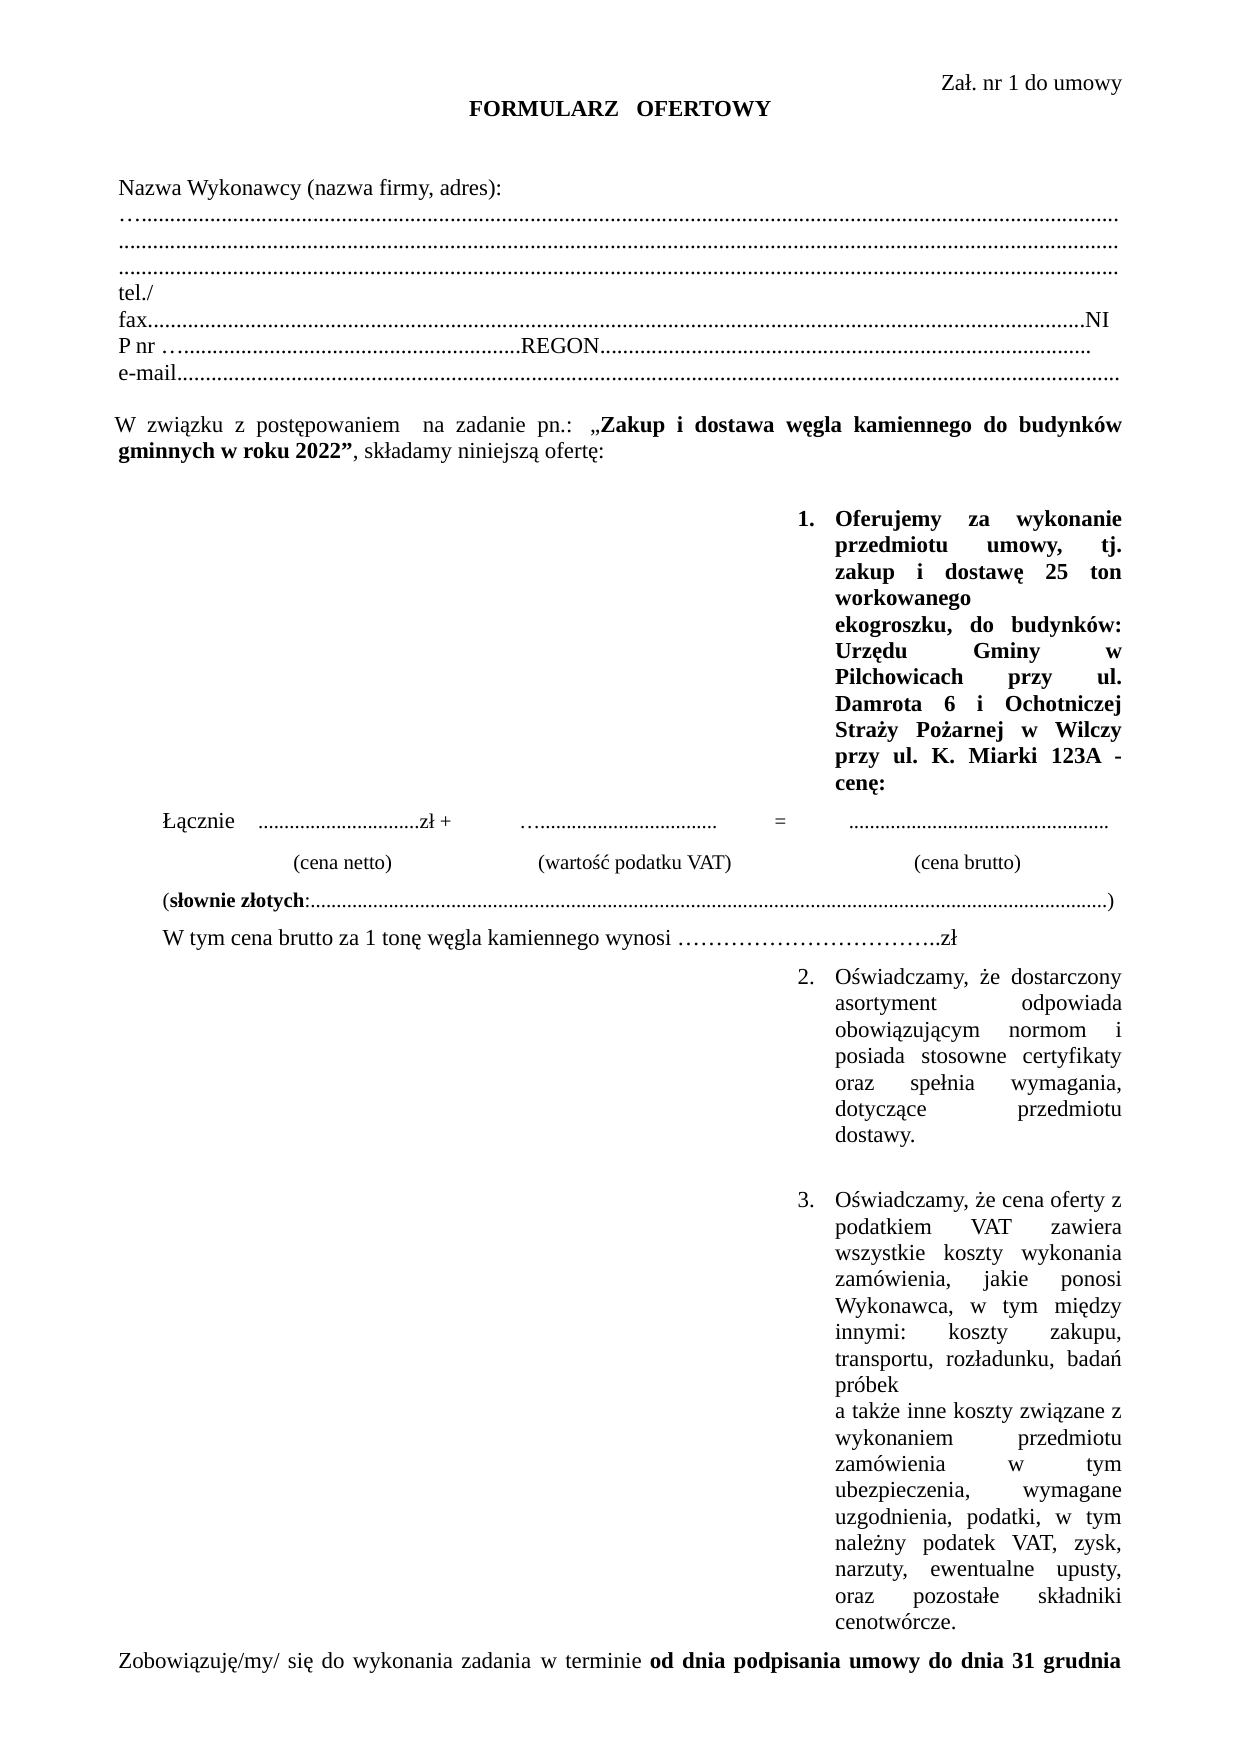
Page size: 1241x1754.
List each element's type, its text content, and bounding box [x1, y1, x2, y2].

text Nazwa Wykonawcy (nazwa firmy, adres): [118, 174, 1122, 200]
list Oświadczamy, że dostarczony asortyment odpowiada obowiązującym normom i posiada stosowne certyfikaty oraz spełnia wymagania, dotyczące przedmiotu dostawy. [797, 963, 1122, 1148]
text e-mail..................................................................................................................................................................... [118, 358, 1122, 385]
text W związku z postępowaniem na zadanie pn.: „Zakup i dostawa węgla kamiennego do budynków gminnych w roku 2022”, składamy niniejszą ofertę: [114, 411, 1122, 464]
list Oferujemy za wykonanie przedmiotu umowy, tj. zakup i dostawę 25 ton workowanego ekogroszku, do budynków: Urzędu Gminy w Pilchowicach przy ul. Damrota 6 i Ochotniczej Straży Pożarnej w Wilczy przy ul. K. Miarki 123A - cenę: [797, 505, 1122, 795]
text (cena netto) (wartość podatku VAT) (cena brutto) [118, 846, 1122, 875]
text FORMULARZ OFERTOWY [118, 95, 1122, 121]
text ….........................................................................................................................................................................................................................................................................................................................................................................................................................................................................................................................................tel./fax....................................................................................................................................................................NIP nr …...........................................................REGON...................................................................................... [118, 200, 1122, 358]
text W tym cena brutto za 1 tonę węgla kamiennego wynosi ……………………………..zł [162, 924, 1122, 951]
list Oświadczamy, że cena oferty z podatkiem VAT zawiera wszystkie koszty wykonania zamówienia, jakie ponosi Wykonawca, w tym między innymi: koszty zakupu, transportu, rozładunku, badań próbek a także inne koszty związane z wykonaniem przedmiotu zamówienia w tym ubezpieczenia, wymagane uzgodnienia, podatki, w tym należny podatek VAT, zysk, narzuty, ewentualne upusty, oraz pozostałe składniki cenotwórcze. [797, 1186, 1122, 1634]
text Zał. nr 1 do umowy [118, 69, 1122, 95]
text Zobowiązuję/my/ się do wykonania zadania w terminie od dnia podpisania umowy do dnia 31 grudnia [118, 1647, 1122, 1673]
text Łącznie ...............................zł + ….................................. = .................................................. [162, 808, 1122, 834]
text (słownie złotych:.........................................................................................................................................................) [162, 888, 1122, 912]
